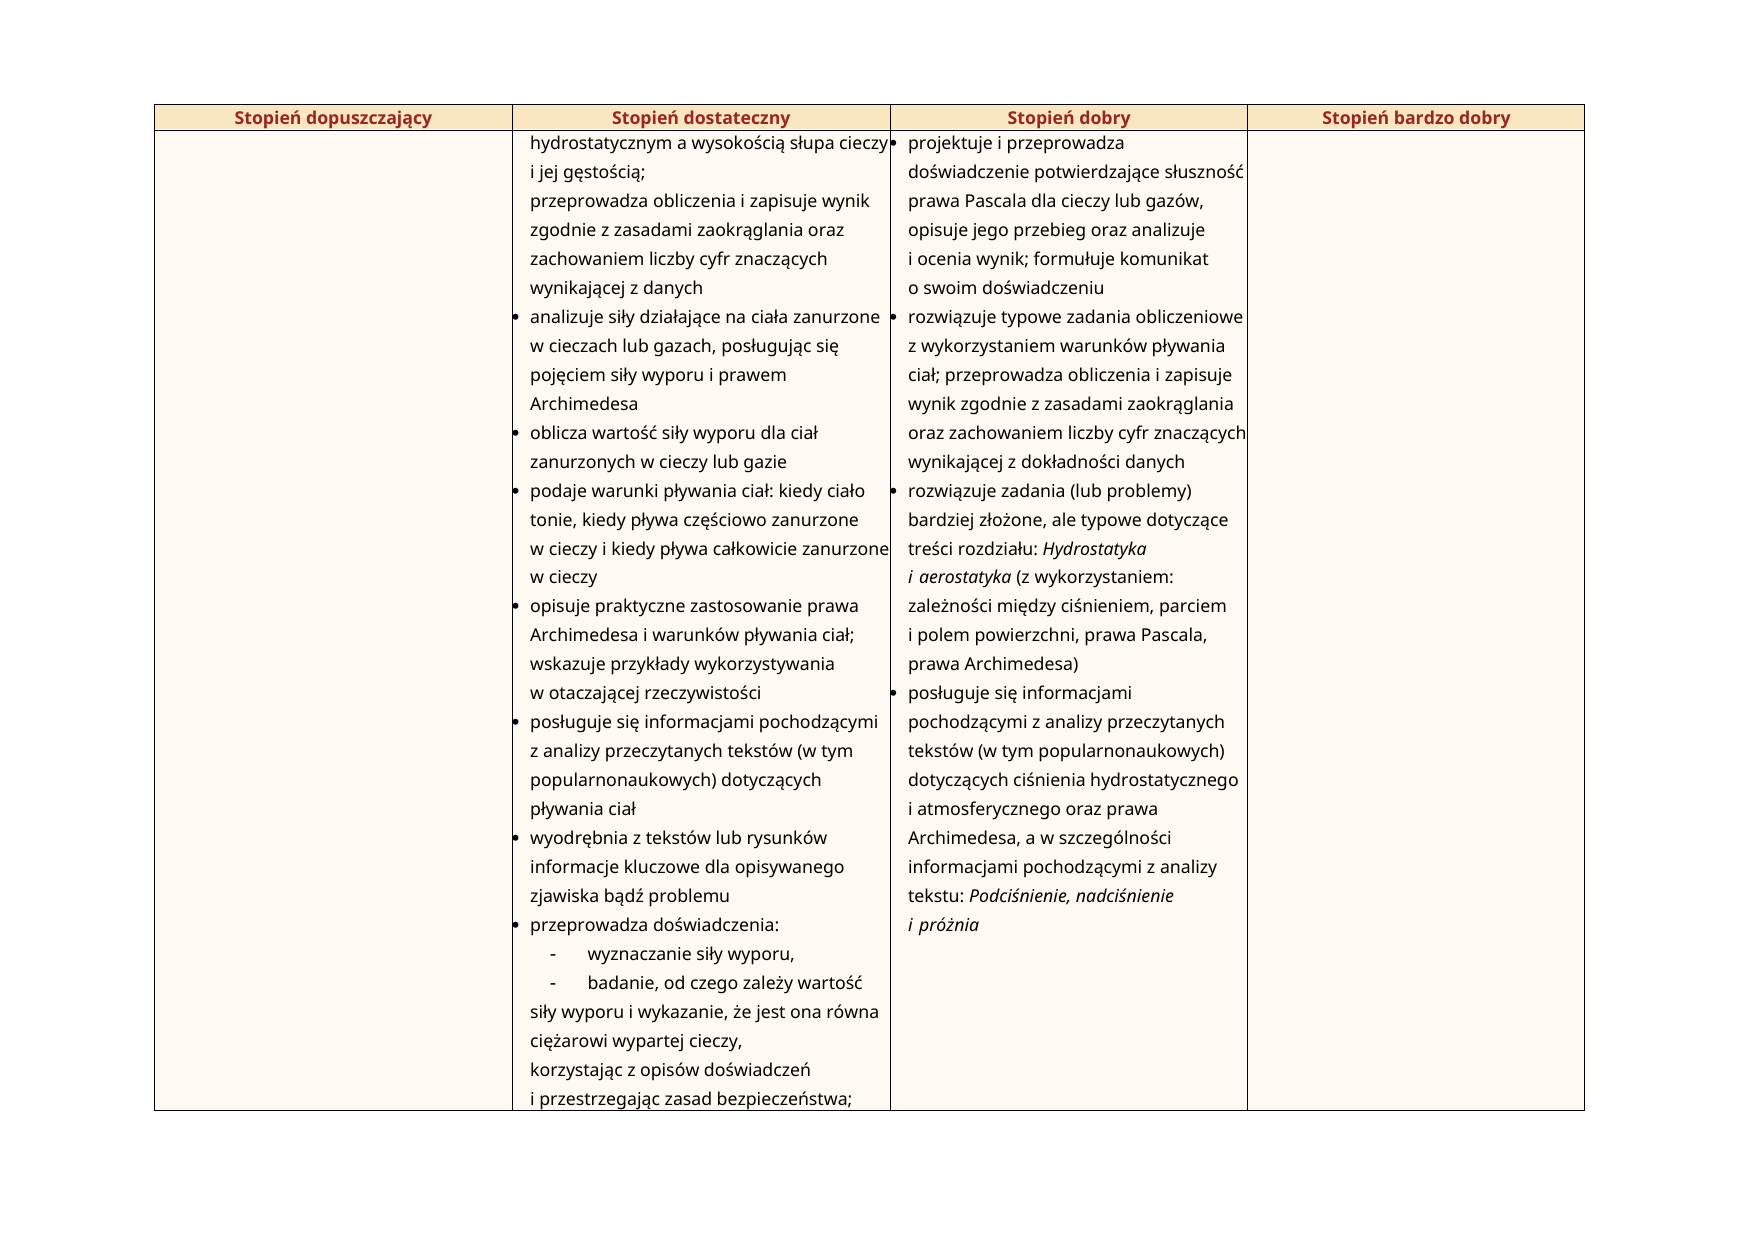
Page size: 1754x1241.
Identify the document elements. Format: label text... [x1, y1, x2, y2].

table_cell hydrostatycznym a wysokością słupa cieczy i jej gęstością; przeprowadza obliczenia i zapisuje wynik zgodnie z zasadami zaokrąglania oraz zachowaniem liczby cyfr znaczących wynikającej z danych analizuje siły działające na ciała zanurzone w cieczach lub gazach, posługując się pojęciem siły wyporu i prawem Archimedesa oblicza wartość siły wyporu dla ciał zanurzonych w cieczy lub gazie podaje warunki pływania ciał: kiedy ciało tonie, kiedy pływa częściowo zanurzone w cieczy i kiedy pływa całkowicie zanurzone w cieczy opisuje praktyczne zastosowanie prawa Archimedesa i warunków pływania ciał; wskazuje przykłady wykorzystywania w otaczającej rzeczywistości posługuje się informacjami pochodzącymi z analizy przeczytanych tekstów (w tym popularnonaukowych) dotyczących pływania ciał wyodrębnia z tekstów lub rysunków informacje kluczowe dla opisywanego zjawiska bądź problemu przeprowadza doświadczenia: wyznaczanie siły wyporu, badanie, od czego zależy wartość siły wyporu i wykazanie, że jest ona równa ciężarowi wypartej cieczy, korzystając z opisów doświadczeń i przestrzegając zasad bezpieczeństwa; [513, 131, 890, 1110]
table_cell [1248, 131, 1584, 1110]
table_header Stopień dobry [891, 105, 1247, 129]
table_header Stopień dopuszczający [155, 105, 512, 129]
table_header Stopień dostateczny [513, 105, 890, 129]
table_header Stopień bardzo dobry [1248, 105, 1584, 129]
table_cell [155, 131, 512, 1110]
table_cell Uczeń: wymienia nazwy przyrządów służących do pomiaru ciśnienia wyjaśnia zależność ciśnienia atmosferycznego od wysokości nad poziomem morza opisuje znaczenie ciśnienia hydrostatycznego i ciśnienia atmosferycznego w przyrodzie i w życiu codziennym Ropisuje paradoks hydrostatyczny opisuje doświadczenie Torricellego opisuje zastosowanie prawa Pascala w prasie hydraulicznej i hamulcach hydraulicznych wyznacza gęstość cieczy, korzystając z prawa Archimedesa rysuje siły działające na ciało, które pływa w cieczy, tkwi w niej zanurzone lub tonie; wyznacza, rysuje i opisuje siłę wypadkową wyjaśnia, kiedy ciało tonie, kiedy pływa częściowo zanurzone w cieczy i kiedy pływa całkowicie w niej zanurzone na podstawie prawa Archimedesa, posługując się pojęciami siły ciężkości i gęstości planuje i przeprowadza doświadczenie w celu zbadania zależności ciśnienia od siły nacisku i pola powierzchni; opisuje jego przebieg i formułuje wnioski projektuje i przeprowadza doświadczenie potwierdzające słuszność prawa Pascala dla cieczy lub gazów, opisuje jego przebieg oraz analizuje i ocenia wynik; formułuje komunikat o swoim doświadczeniu rozwiązuje typowe zadania obliczeniowe z wykorzystaniem warunków pływania ciał; przeprowadza obliczenia i zapisuje wynik zgodnie z zasadami zaokrąglania oraz zachowaniem liczby cyfr znaczących wynikającej z dokładności danych rozwiązuje zadania (lub problemy) bardziej złożone, ale typowe dotyczące treści rozdziału: Hydrostatyka i aerostatyka (z wykorzystaniem: zależności między ciśnieniem, parciem i polem powierzchni, prawa Pascala, prawa Archimedesa) posługuje się informacjami pochodzącymi z analizy przeczytanych tekstów (w tym popularnonaukowych) dotyczących ciśnienia hydrostatycznego i atmosferycznego oraz prawa Archimedesa, a w szczególności informacjami pochodzącymi z analizy tekstu: Podciśnienie, nadciśnienie i próżnia [891, 131, 1247, 1110]
